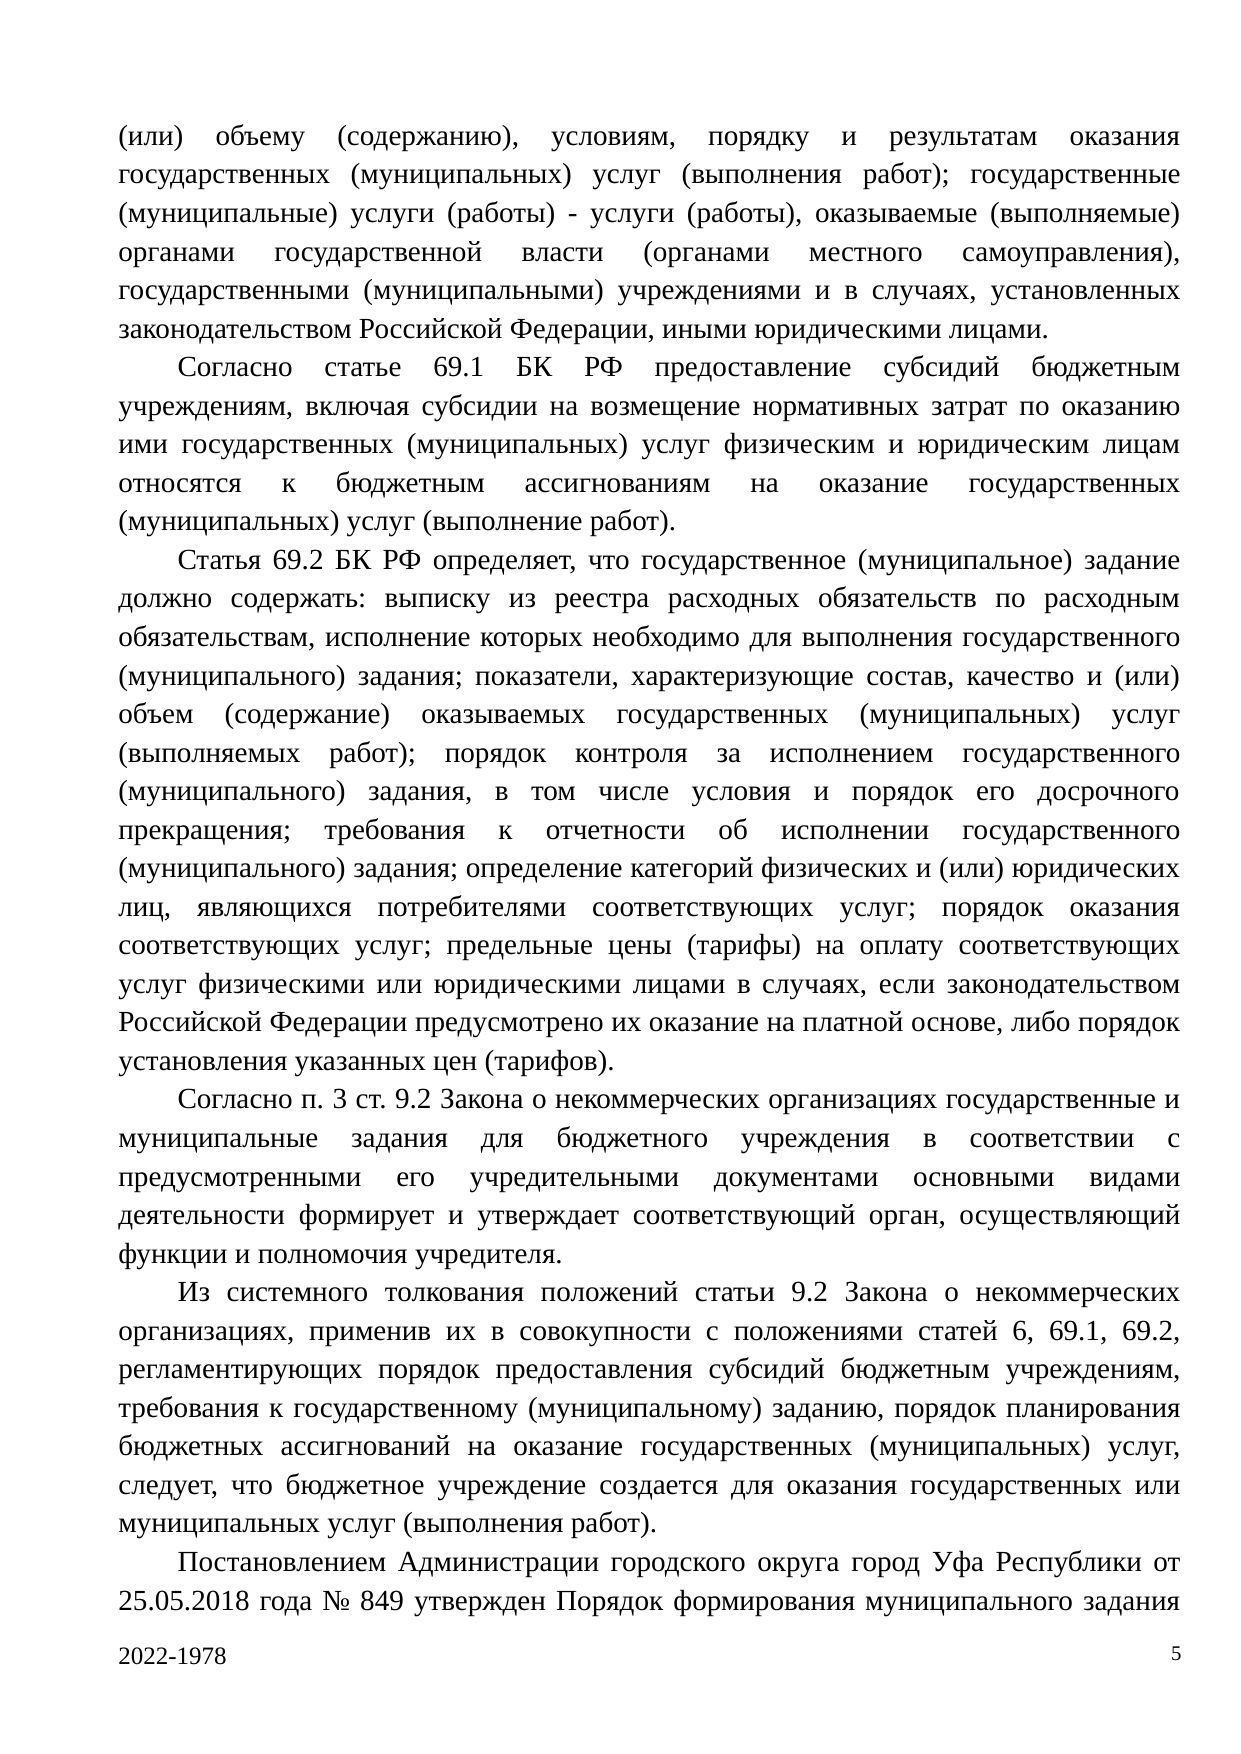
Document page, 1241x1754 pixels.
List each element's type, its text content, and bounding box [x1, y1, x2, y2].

text (или) объему (содержанию), условиям, порядку и результатам оказания государственных (муниципальных) услуг (выполнения работ); государственные (муниципальные) услуги (работы) - услуги (работы), оказываемые (выполняемые) органами государственной власти (органами местного самоуправления), государственными (муниципальными) учреждениями и в случаях, установленных законодательством Российской Федерации, иными юридическими лицами. [118, 118, 1181, 344]
text Статья 69.2 БК РФ определяет, что государственное (муниципальное) задание должно содержать: выписку из реестра расходных обязательств по расходным обязательствам, исполнение которых необходимо для выполнения государственного (муниципального) задания; показатели, характеризующие состав, качество и (или) объем (содержание) оказываемых государственных (муниципальных) услуг (выполняемых работ); порядок контроля за исполнением государственного (муниципального) задания, в том числе условия и порядок его досрочного прекращения; требования к отчетности об исполнении государственного (муниципального) задания; определение категорий физических и (или) юридических лиц, являющихся потребителями соответствующих услуг; порядок оказания соответствующих услуг; предельные цены (тарифы) на оплату соответствующих услуг физическими или юридическими лицами в случаях, если законодательством Российской Федерации предусмотрено их оказание на платной основе, либо порядок установления указанных цен (тарифов). [118, 542, 1181, 1077]
text Согласно п. 3 ст. 9.2 Закона о некоммерческих организациях государственные и муниципальные задания для бюджетного учреждения в соответствии с предусмотренными его учредительными документами основными видами деятельности формирует и утверждает соответствующий орган, осуществляющий функции и полномочия учредителя. [118, 1082, 1181, 1269]
text Постановлением Администрации городского округа город Уфа Республики от 25.05.2018 года № 849 утвержден Порядок формирования муниципального задания [118, 1544, 1181, 1616]
text Согласно статье 69.1 БК РФ предоставление субсидий бюджетным учреждениям, включая субсидии на возмещение нормативных затрат по оказанию ими государственных (муниципальных) услуг физическим и юридическим лицам относятся к бюджетным ассигнованиям на оказание государственных (муниципальных) услуг (выполнение работ). [118, 349, 1181, 537]
text Из системного толкования положений статьи 9.2 Закона о некоммерческих организациях, применив их в совокупности с положениями статей 6, 69.1, 69.2, регламентирующих порядок предоставления субсидий бюджетным учреждениям, требования к государственному (муниципальному) заданию, порядок планирования бюджетных ассигнований на оказание государственных (муниципальных) услуг, следует, что бюджетное учреждение создается для оказания государственных или муниципальных услуг (выполнения работ). [118, 1274, 1181, 1539]
